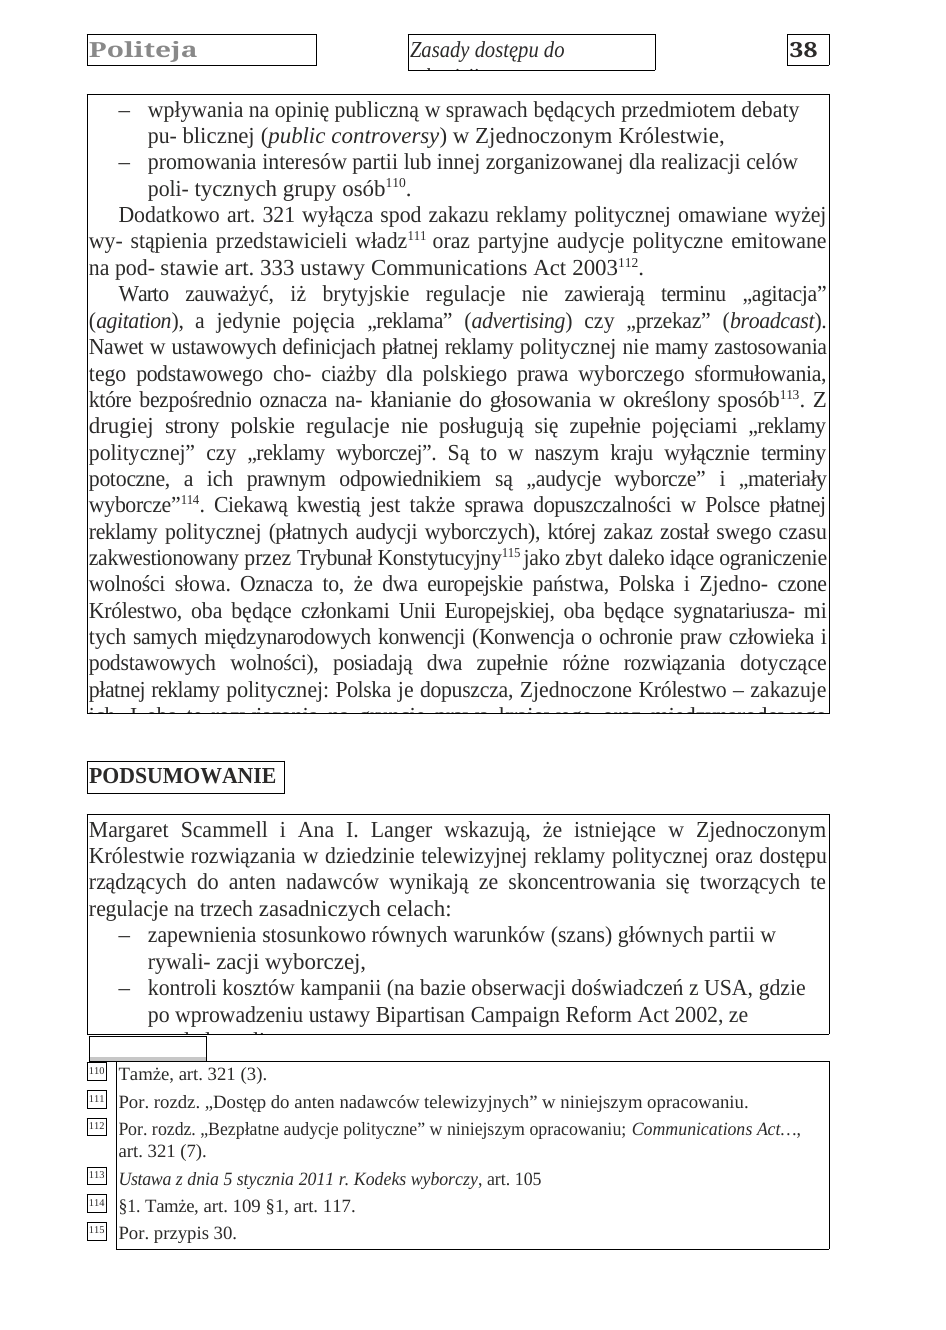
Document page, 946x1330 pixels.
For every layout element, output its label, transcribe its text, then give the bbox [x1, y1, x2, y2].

text 115 [89, 1224, 106, 1236]
text Zasady dostępu do telewizji… [410, 37, 655, 70]
text Dodatkowo art. 321 wyłącza spod zakazu reklamy politycznej omawiane wyżej wy- stąpienia przedstawicieli władz111 oraz partyjne audycje polityczne emitowane na pod- stawie art. 333 ustawy Communications Act 2003112. [89, 201, 827, 280]
text Warto zauważyć, iż brytyjskie regulacje nie zawierają terminu „agitacja” (agitation), a jedynie pojęcia „reklama” (advertising) czy „przekaz” (broadcast). Nawet w ustawowych definicjach płatnej reklamy politycznej nie mamy zastosowania tego podstawowego cho- ciażby dla polskiego prawa wyborczego sformułowania, które bezpośrednio oznacza na- kłanianie do głosowania w określony sposób113. Z drugiej strony polskie regulacje nie posługują się zupełnie pojęciami „reklamy politycznej” czy „reklamy wyborczej”. Są to w naszym kraju wyłącznie terminy potoczne, a ich prawnym odpowiednikiem są „audycje wyborcze” i „materiały wyborcze”114. Ciekawą kwestią jest także sprawa dopuszczalności w Polsce płatnej reklamy politycznej (płatnych audycji wyborczych), której zakaz został swego czasu zakwestionowany przez Trybunał Konstytucyjny115 jako zbyt daleko idące ograniczenie wolności słowa. Oznacza to, że dwa europejskie państwa, Polska i Zjedno- czone Królestwo, oba będące członkami Unii Europejskiej, oba będące sygnatariusza- mi tych samych międzynarodowych konwencji (Konwencja o ochronie praw człowieka i podstawowych wolności), posiadają dwa zupełnie różne rozwiązania dotyczące płatnej reklamy politycznej: Polska je dopuszcza, Zjednoczone Królestwo – zakazuje ich. I oba te rozwiązania na gruncie prawa krajowego oraz międzynarodowego można obronić. [89, 281, 827, 713]
list kontroli kosztów kampanii (na bazie obserwacji doświadczeń z USA, gdzie po wprowadzeniu ustawy Bipartisan Campaign Reform Act 2002, ze względu na li- [118, 974, 827, 1033]
text Politeja 9(39)/2015 [89, 35, 316, 65]
text 114 [89, 1197, 106, 1209]
text Por. rozdz. „Bezpłatne audycje polityczne” w niniejszym opracowaniu; Communications Act…, art. 321 (7). [118, 1118, 825, 1161]
text PODSUMOWANIE [89, 762, 284, 789]
text 113 [89, 1169, 106, 1181]
text Ustawa z dnia 5 stycznia 2011 r. Kodeks wyborczy, art. 105 §1. Tamże, art. 109 §1, art. 117. [118, 1168, 548, 1217]
text 110 [89, 1065, 106, 1077]
text 381 [789, 35, 829, 65]
list zapewnienia stosunkowo równych warunków (szans) głównych partii w rywali- zacji wyborczej, [118, 921, 827, 974]
text 112 [89, 1120, 106, 1132]
text Margaret Scammell i Ana I. Langer wskazują, że istniejące w Zjednoczonym Królestwie rozwiązania w dziedzinie telewizyjnej reklamy politycznej oraz dostępu rządzących do anten nadawców wynikają ze skoncentrowania się tworzących te regulacje na trzech zasadniczych celach: [89, 816, 827, 921]
list wpływania na opinię publiczną w sprawach będących przedmiotem debaty pu- blicznej (public controversy) w Zjednoczonym Królestwie, [118, 96, 827, 148]
text 111 [89, 1092, 106, 1104]
text Tamże, art. 321 (3). [118, 1063, 829, 1085]
list promowania interesów partii lub innej zorganizowanej dla realizacji celów poli- tycznych grupy osób110. [118, 148, 827, 201]
text Por. rozdz. „Dostęp do anten nadawców telewizyjnych” w niniejszym opracowaniu. [118, 1091, 829, 1112]
text Por. przypis 30. [118, 1223, 829, 1244]
